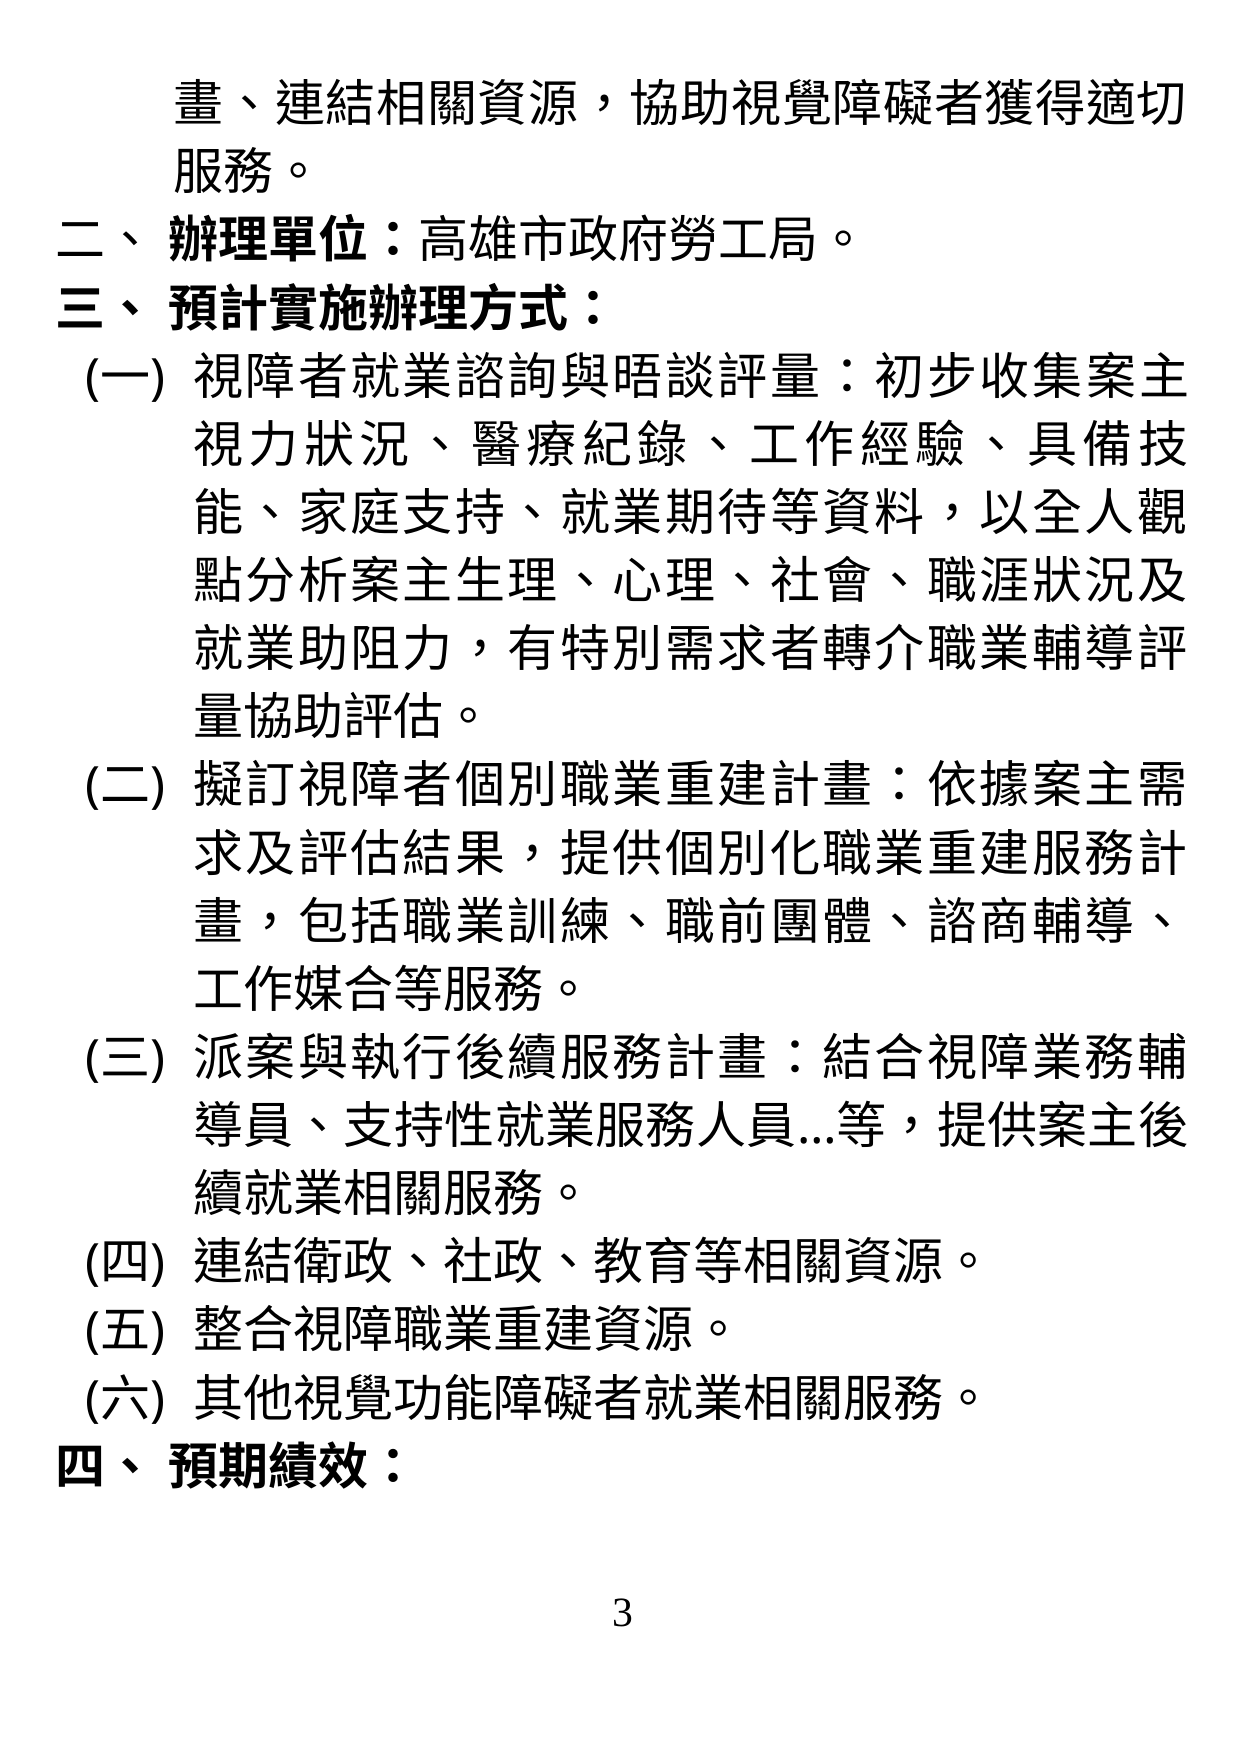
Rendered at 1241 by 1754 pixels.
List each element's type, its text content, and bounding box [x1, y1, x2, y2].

list 整合視障職業重建資源。 [85, 1294, 1189, 1363]
list 擬訂視障者個別職業重建計畫：依據案主需求及評估結果，提供個別化職業重建服務計畫，包括職業訓練、職前團體、諮商輔導、工作媒合等服務。 [85, 749, 1189, 1022]
list 視障者就業諮詢與晤談評量：初步收集案主視力狀況、醫療紀錄、工作經驗、具備技能、家庭支持、就業期待等資料，以全人觀點分析案主生理、心理、社會、職涯狀況及就業助阻力，有特別需求者轉介職業輔導評量協助評估。 [85, 341, 1189, 749]
list 其他視覺功能障礙者就業相關服務。 [85, 1363, 1189, 1431]
list 預計實施辦理方式： [55, 273, 1189, 341]
text 畫、連結相關資源，協助視覺障礙者獲得適切服務。 [173, 68, 1189, 204]
list 預期績效： [55, 1431, 1189, 1499]
list 派案與執行後續服務計畫：結合視障業務輔導員、支持性就業服務人員…等，提供案主後續就業相關服務。 [85, 1022, 1189, 1226]
list 辦理單位：高雄市政府勞工局。 [55, 204, 1189, 273]
list 連結衛政、社政、教育等相關資源。 [85, 1226, 1189, 1294]
